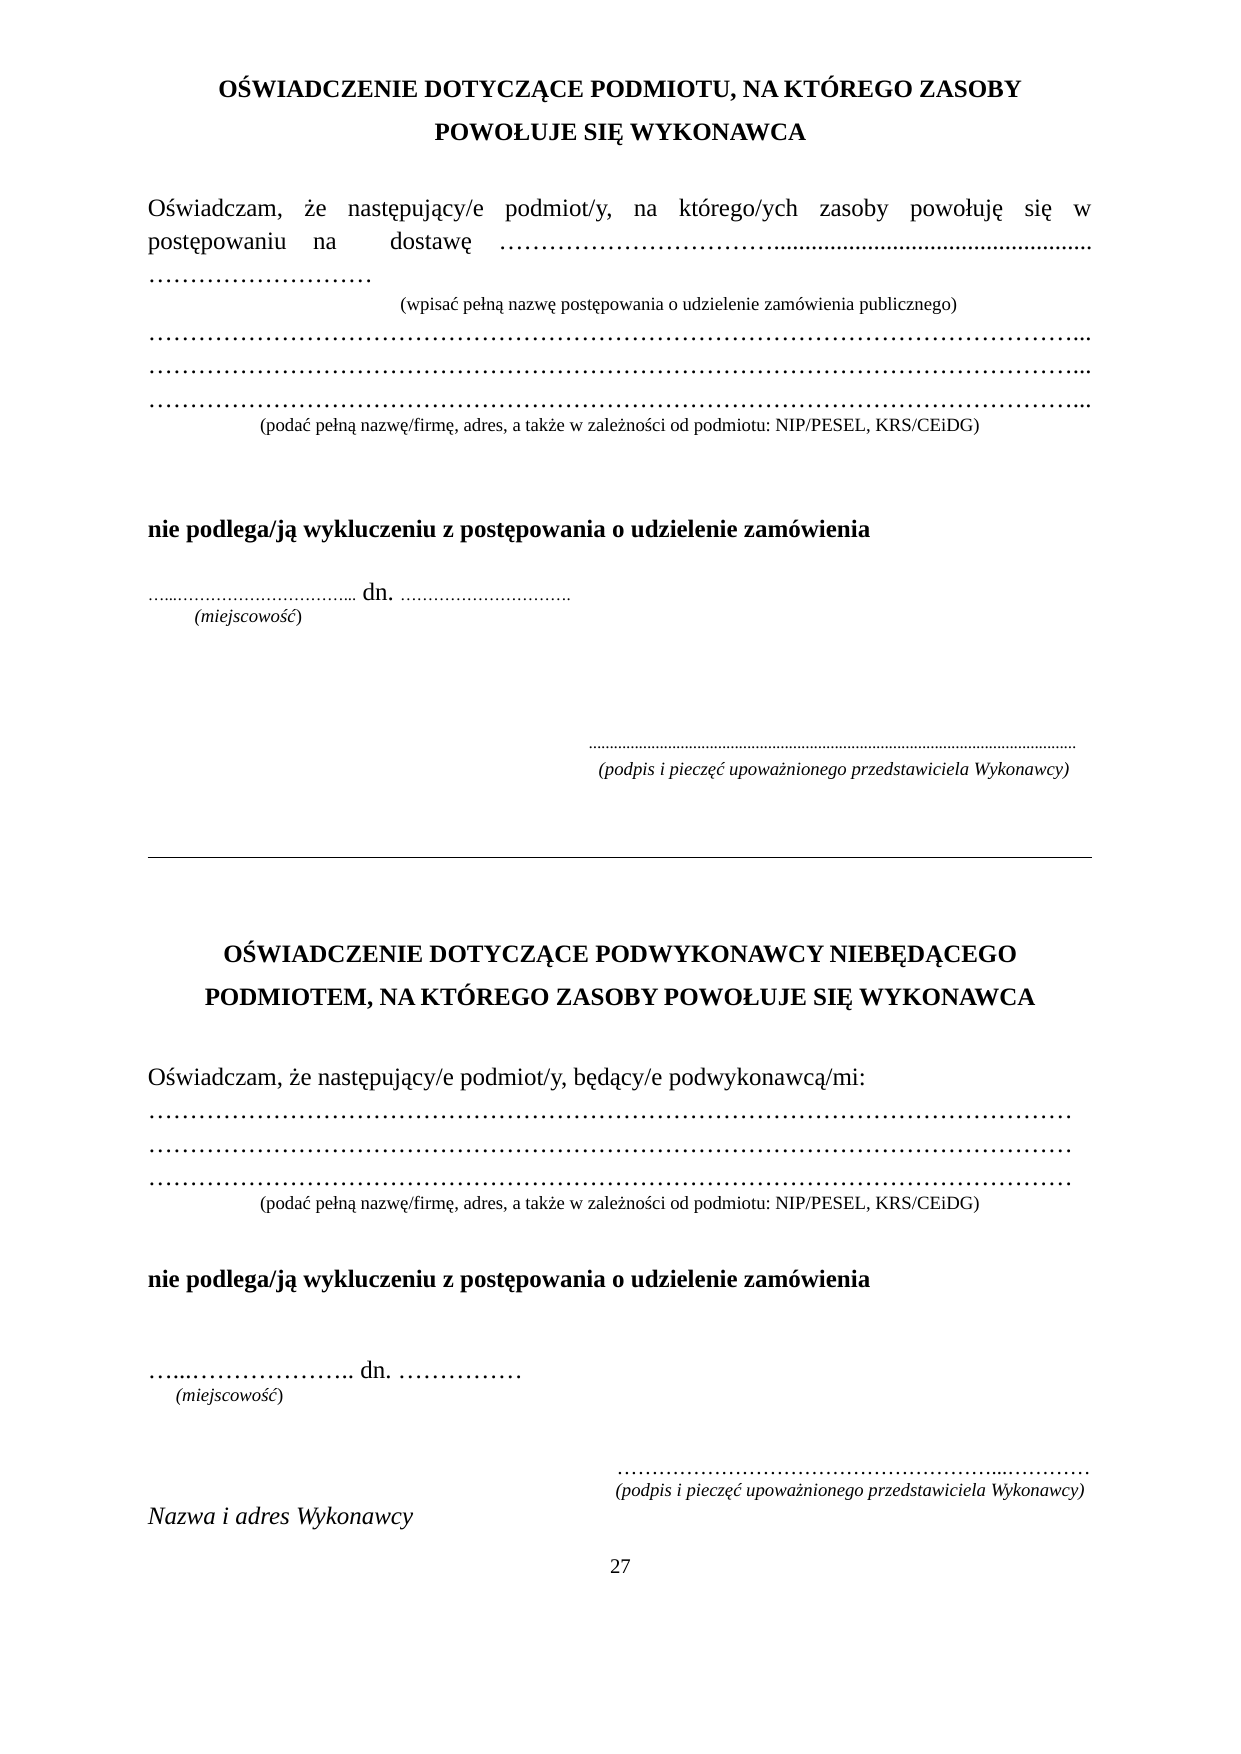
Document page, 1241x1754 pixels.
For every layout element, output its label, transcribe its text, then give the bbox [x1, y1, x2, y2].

text …...……………….. dn. …………… [148, 1355, 1092, 1383]
text …………………………………………………………………………………………………... [148, 347, 1092, 381]
text ……………………………………………………………………………………………………………………………………………………………………………………………………………………………………………………………………………………………………… [148, 1092, 1092, 1192]
text …………………………………………………………………………………………………... [148, 381, 1092, 414]
text Oświadczam, że następujący/e podmiot/y, będący/e podwykonawcą/mi: [148, 1059, 1092, 1092]
text ..................................................................................................................... (podpis i pieczęć upoważnionego przedstawiciela Wykonawcy) [148, 728, 1092, 780]
text …………………………………………………………………………………………………... [148, 314, 1092, 347]
text (wpisać pełną nazwę postępowania o udzielenie zamówienia publicznego) [148, 292, 1092, 314]
text (podać pełną nazwę/firmę, adres, a także w zależności od podmiotu: NIP/PESEL, KRS/CEiDG) [148, 414, 1092, 436]
text nie podlega/ją wykluczeniu z postępowania o udzielenie zamówienia [148, 514, 1092, 543]
text (miejscowość) [148, 605, 1092, 627]
text Nazwa i adres Wykonawcy [148, 1501, 1092, 1530]
text (podpis i pieczęć upoważnionego przedstawiciela Wykonawcy) [148, 1479, 1092, 1501]
text OŚWIADCZENIE DOTYCZĄCE PODWYKONAWCY NIEBĘDĄCEGO PODMIOTEM, NA KTÓREGO ZASOBY POWOŁUJE SIĘ WYKONAWCA [148, 939, 1092, 1011]
text nie podlega/ją wykluczeniu z postępowania o udzielenie zamówienia [148, 1264, 1092, 1293]
text ………………………………………………...………… [148, 1455, 1092, 1479]
text (miejscowość) [148, 1383, 1092, 1405]
text Oświadczam, że następujący/e podmiot/y, na którego/ych zasoby powołuję się w postępowaniu na dostawę ……………………………...................................................……………………… [148, 193, 1092, 288]
text …...…………………………... dn. …………………………. [148, 577, 1092, 605]
text (podać pełną nazwę/firmę, adres, a także w zależności od podmiotu: NIP/PESEL, KRS/CEiDG) [148, 1192, 1092, 1213]
text OŚWIADCZENIE DOTYCZĄCE PODMIOTU, NA KTÓREGO ZASOBY POWOŁUJE SIĘ WYKONAWCA [148, 74, 1092, 146]
